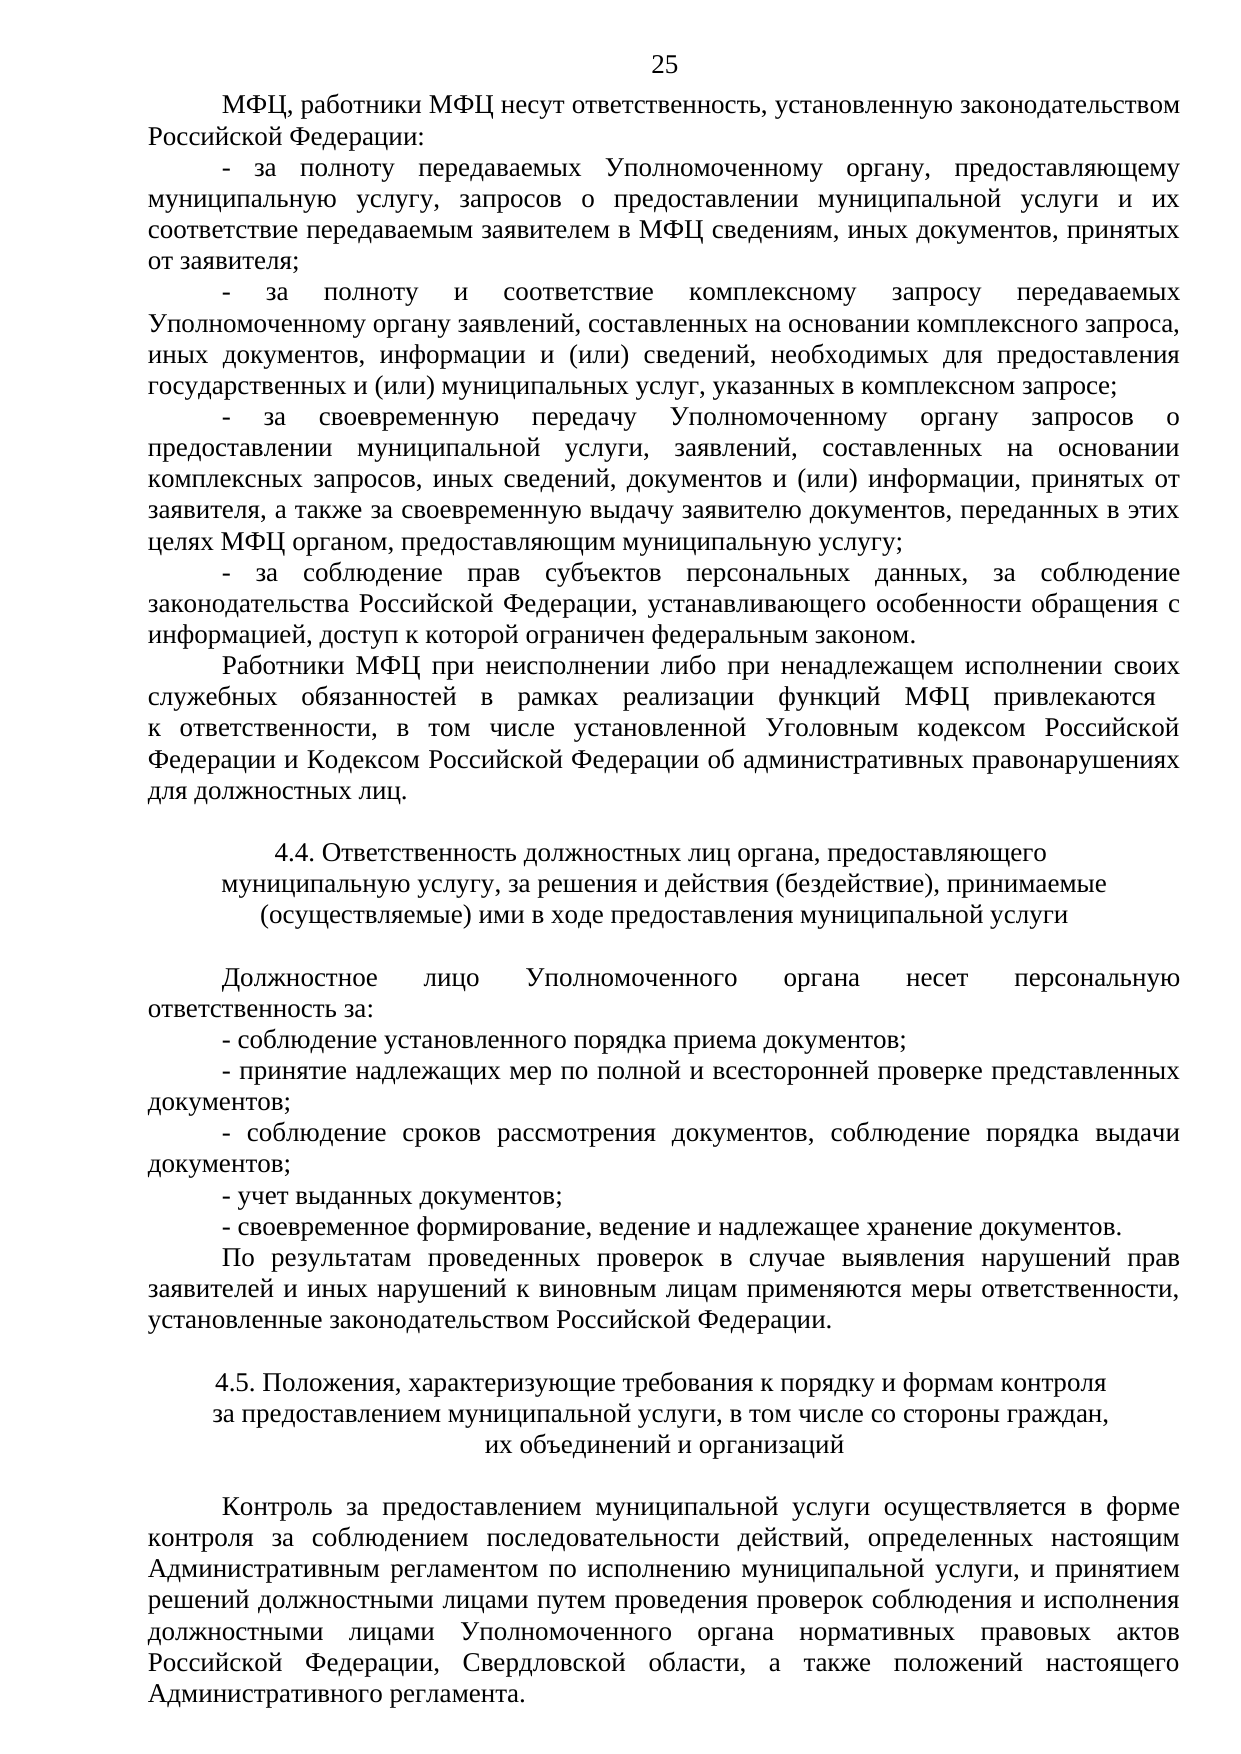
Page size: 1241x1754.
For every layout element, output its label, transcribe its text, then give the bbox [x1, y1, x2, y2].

text - за полноту и соответствие комплексному запросу передаваемых Уполномоченному органу заявлений, составленных на основании комплексного запроса, иных документов, информации и (или) сведений, необходимых для предоставления государственных и (или) муниципальных услуг, указанных в комплексном запросе; [148, 276, 1181, 400]
text - своевременное формирование, ведение и надлежащее хранение документов. [148, 1210, 1181, 1241]
text - соблюдение установленного порядка приема документов; [148, 1023, 1181, 1054]
text 4.4. Ответственность должностных лиц органа, предоставляющего муниципальную услугу, за решения и действия (бездействие), принимаемые (осуществляемые) ими в ходе предоставления муниципальной услуги [148, 836, 1181, 929]
text - соблюдение сроков рассмотрения документов, соблюдение порядка выдачи документов; [148, 1116, 1181, 1179]
text Должностное лицо Уполномоченного органа несет персональную ответственность за: [148, 961, 1181, 1023]
text Контроль за предоставлением муниципальной услуги осуществляется в форме контроля за соблюдением последовательности действий, определенных настоящим Административным регламентом по исполнению муниципальной услуги, и принятием решений должностными лицами путем проведения проверок соблюдения и исполнения должностными лицами Уполномоченного органа нормативных правовых актов Российской Федерации, Свердловской области, а также положений настоящего Административного регламента. [148, 1490, 1181, 1708]
text - принятие надлежащих мер по полной и всесторонней проверке представленных документов; [148, 1054, 1181, 1116]
text 4.5. Положения, характеризующие требования к порядку и формам контроля за предоставлением муниципальной услуги, в том числе со стороны граждан, их объединений и организаций [148, 1366, 1181, 1459]
text - учет выданных документов; [148, 1179, 1181, 1210]
text - за соблюдение прав субъектов персональных данных, за соблюдение законодательства Российской Федерации, устанавливающего особенности обращения с информацией, доступ к которой ограничен федеральным законом. [148, 556, 1181, 649]
text - за своевременную передачу Уполномоченному органу запросов о предоставлении муниципальной услуги, заявлений, составленных на основании комплексных запросов, иных сведений, документов и (или) информации, принятых от заявителя, а также за своевременную выдачу заявителю документов, переданных в этих целях МФЦ органом, предоставляющим муниципальную услугу; [148, 400, 1181, 556]
text По результатам проведенных проверок в случае выявления нарушений прав заявителей и иных нарушений к виновным лицам применяются меры ответственности, установленные законодательством Российской Федерации. [148, 1241, 1181, 1334]
text МФЦ, работники МФЦ несут ответственность, установленную законодательством Российской Федерации: [148, 89, 1181, 151]
text Работники МФЦ при неисполнении либо при ненадлежащем исполнении своих служебных обязанностей в рамках реализации функций МФЦ привлекаются к ответственности, в том числе установленной Уголовным кодексом Российской Федерации и Кодексом Российской Федерации об административных правонарушениях для должностных лиц. [148, 649, 1181, 805]
text - за полноту передаваемых Уполномоченному органу, предоставляющему муниципальную услугу, запросов о предоставлении муниципальной услуги и их соответствие передаваемым заявителем в МФЦ сведениям, иных документов, принятых от заявителя; [148, 151, 1181, 276]
